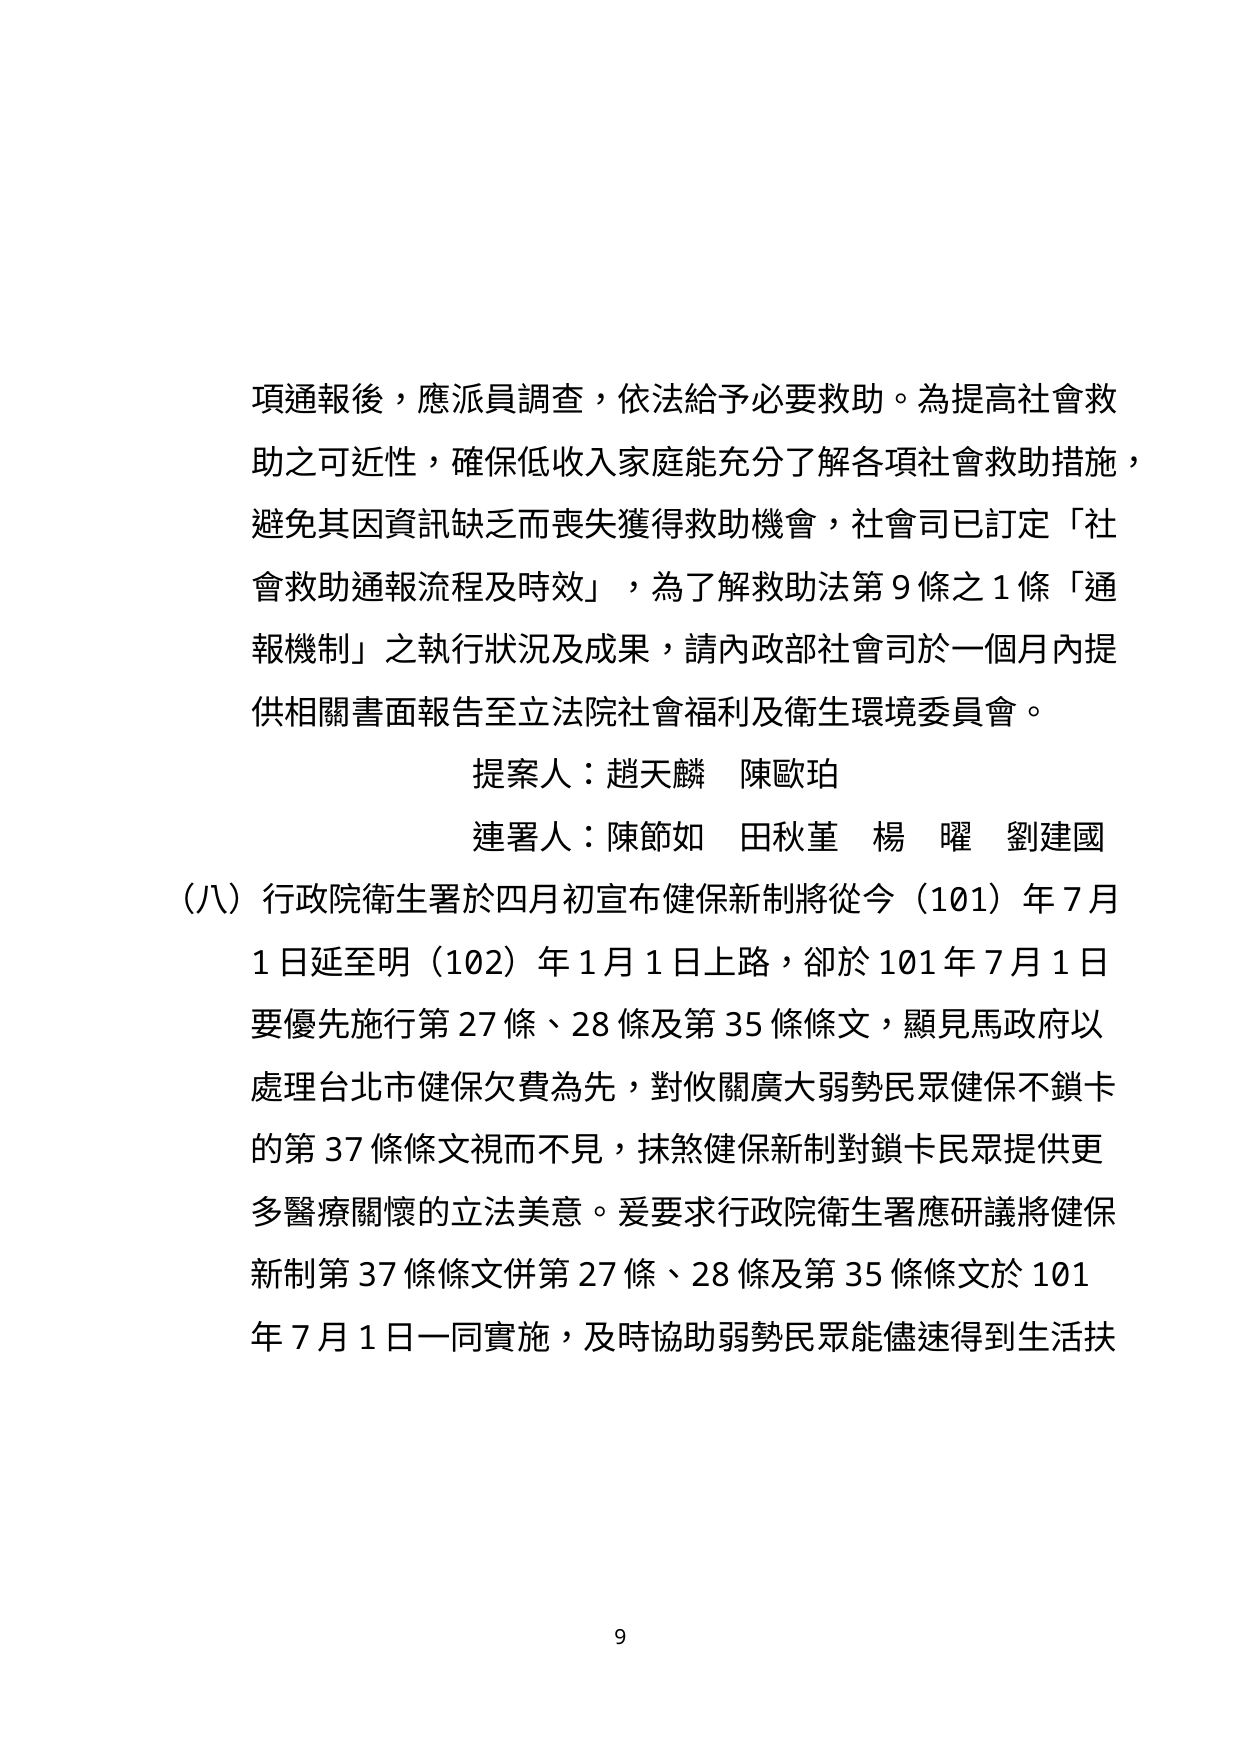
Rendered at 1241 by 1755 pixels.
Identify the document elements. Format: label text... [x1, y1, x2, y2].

text 連署人：陳節如 田秋堇 楊 曜 劉建國 [231, 793, 1122, 856]
text 提案人：趙天麟 陳歐珀 [231, 731, 1122, 793]
text （八）行政院衛生署於四月初宣布健保新制將從今（101）年7月1日延至明（102）年1月1日上路，卻於101年7月1日要優先施行第27條、28條及第35條條文，顯見馬政府以處理台北市健保欠費為先，對攸關廣大弱勢民眾健保不鎖卡的第37條條文視而不見，抹煞健保新制對鎖卡民眾提供更多醫療關懷的立法美意。爰要求行政院衛生署應研議將健保新制第37條條文併第27條、28條及第35條條文於101年7月1日一同實施，及時協助弱勢民眾能儘速得到生活扶 [162, 856, 1122, 1356]
text （七）社會救助法第九條之一規定教育人員、保育人員、社會工作人員、醫事人員、村(里)幹事、警察人員等六類人員因執行業務知悉有社會救助需要之個人或家庭時，應通報直轄市、縣(市)主管機關。直轄市、縣(市)主管機關於知悉或接獲前項通報後，應派員調查，依法給予必要救助。為提高社會救助之可近性，確保低收入家庭能充分了解各項社會救助措施，避免其因資訊缺乏而喪失獲得救助機會，社會司已訂定「社會救助通報流程及時效」，為了解救助法第9條之1條「通報機制」之執行狀況及成果，請內政部社會司於一個月內提供相關書面報告至立法院社會福利及衛生環境委員會。 [162, 356, 1137, 731]
